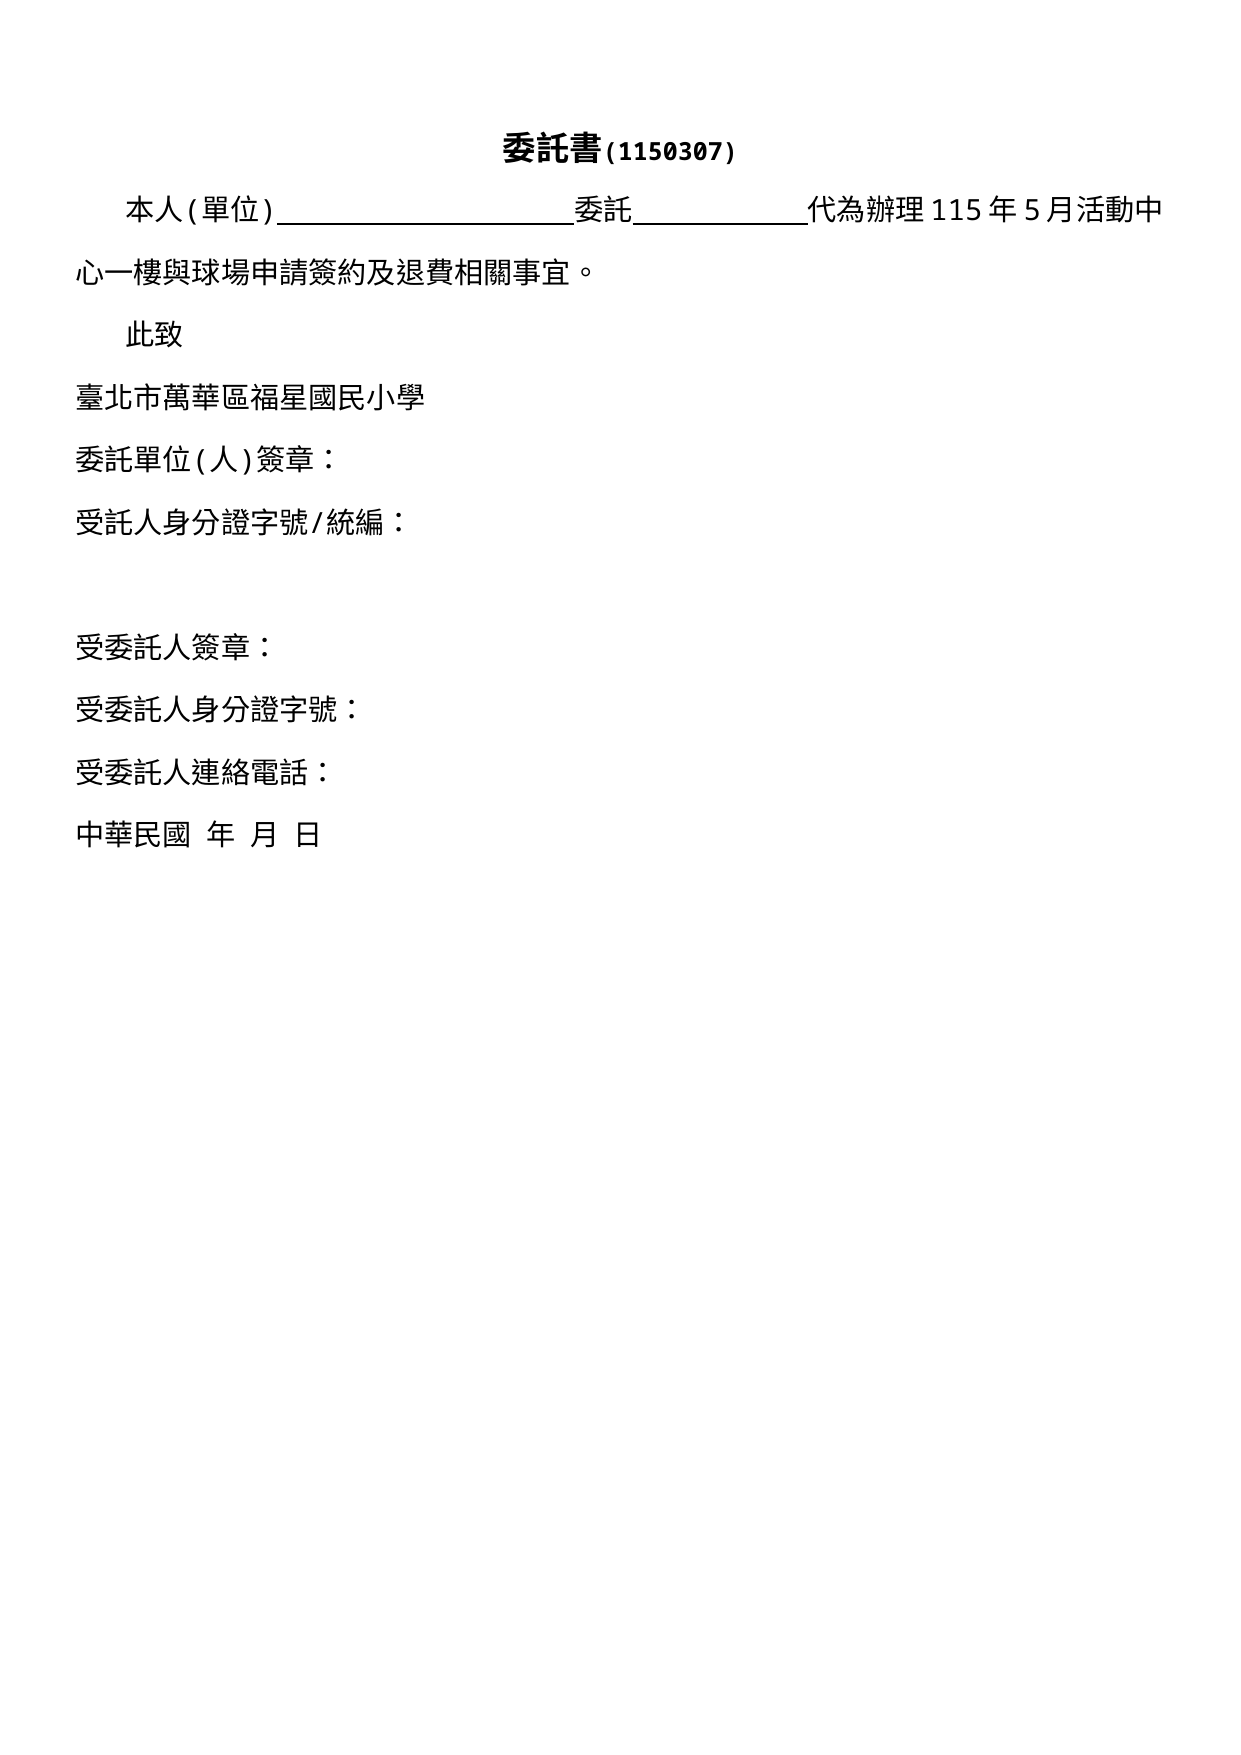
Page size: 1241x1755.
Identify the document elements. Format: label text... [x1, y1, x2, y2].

text 受託人身分證字號/統編： [75, 479, 1165, 541]
text 臺北市萬華區福星國民小學 [75, 354, 1165, 416]
text 受委託人連絡電話： [75, 729, 1165, 791]
text 中華民國 年 月 日 [75, 791, 1165, 854]
text 委託單位(人)簽章： [75, 416, 1165, 479]
text 此致 [75, 291, 1165, 354]
text 本人(單位) 委託 代為辦理115年5月活動中心一樓與球場申請簽約及退費相關事宜。 [75, 166, 1165, 291]
text 受委託人簽章： [75, 604, 1165, 666]
text 受委託人身分證字號： [75, 666, 1165, 729]
text 委託書(1150307) [75, 104, 1165, 166]
